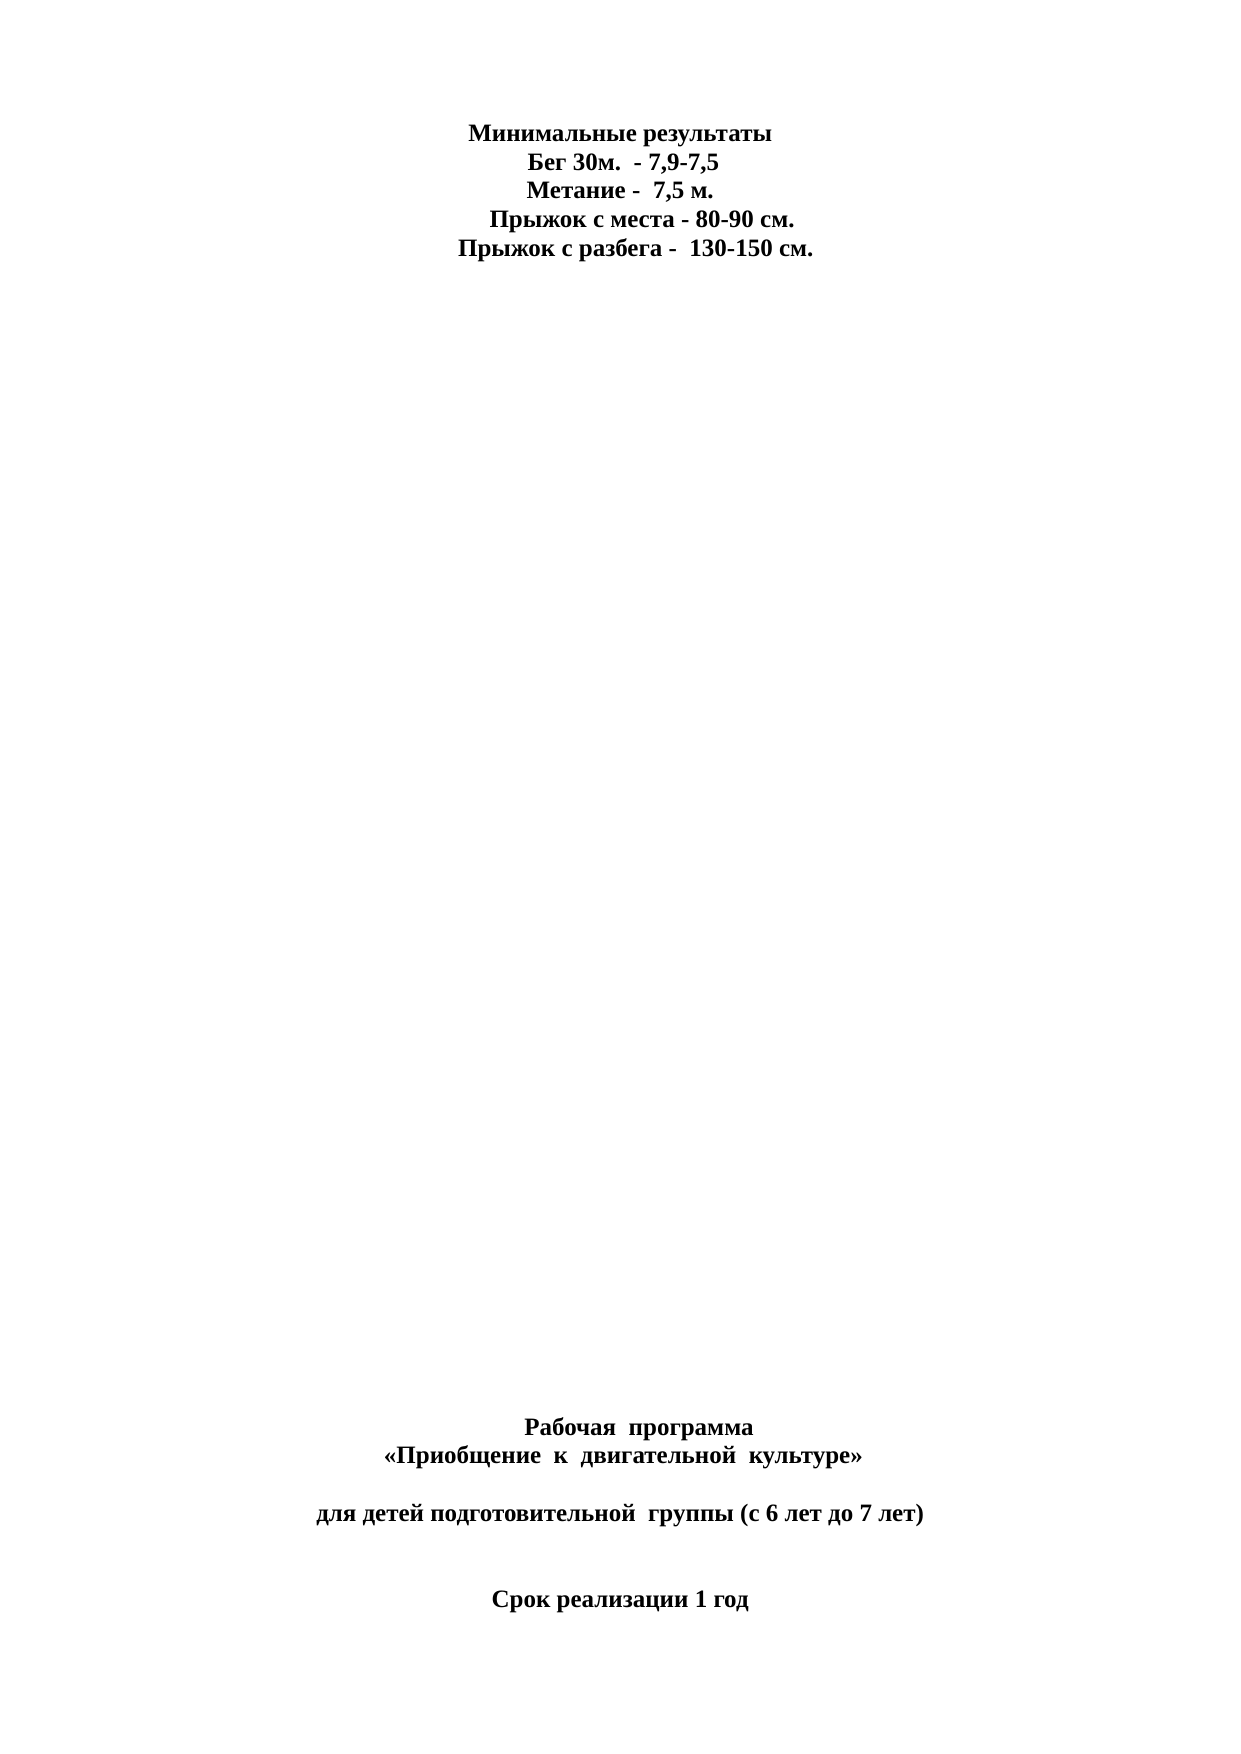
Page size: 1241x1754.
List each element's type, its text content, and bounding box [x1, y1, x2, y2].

text «Приобщение к двигательной культуре» [118, 1441, 1122, 1469]
text Прыжок с места - 80-90 см. [118, 204, 1122, 233]
text для детей подготовительной группы (с 6 лет до 7 лет) [118, 1498, 1122, 1527]
text Минимальные результаты [118, 118, 1122, 147]
text Метание - 7,5 м. [118, 176, 1122, 204]
text Рабочая программа [156, 1412, 1122, 1441]
text Бег 30м. - 7,9-7,5 [118, 147, 1122, 176]
text Прыжок с разбега - 130-150 см. [118, 233, 1122, 262]
text Срок реализации 1 год [118, 1584, 1122, 1613]
